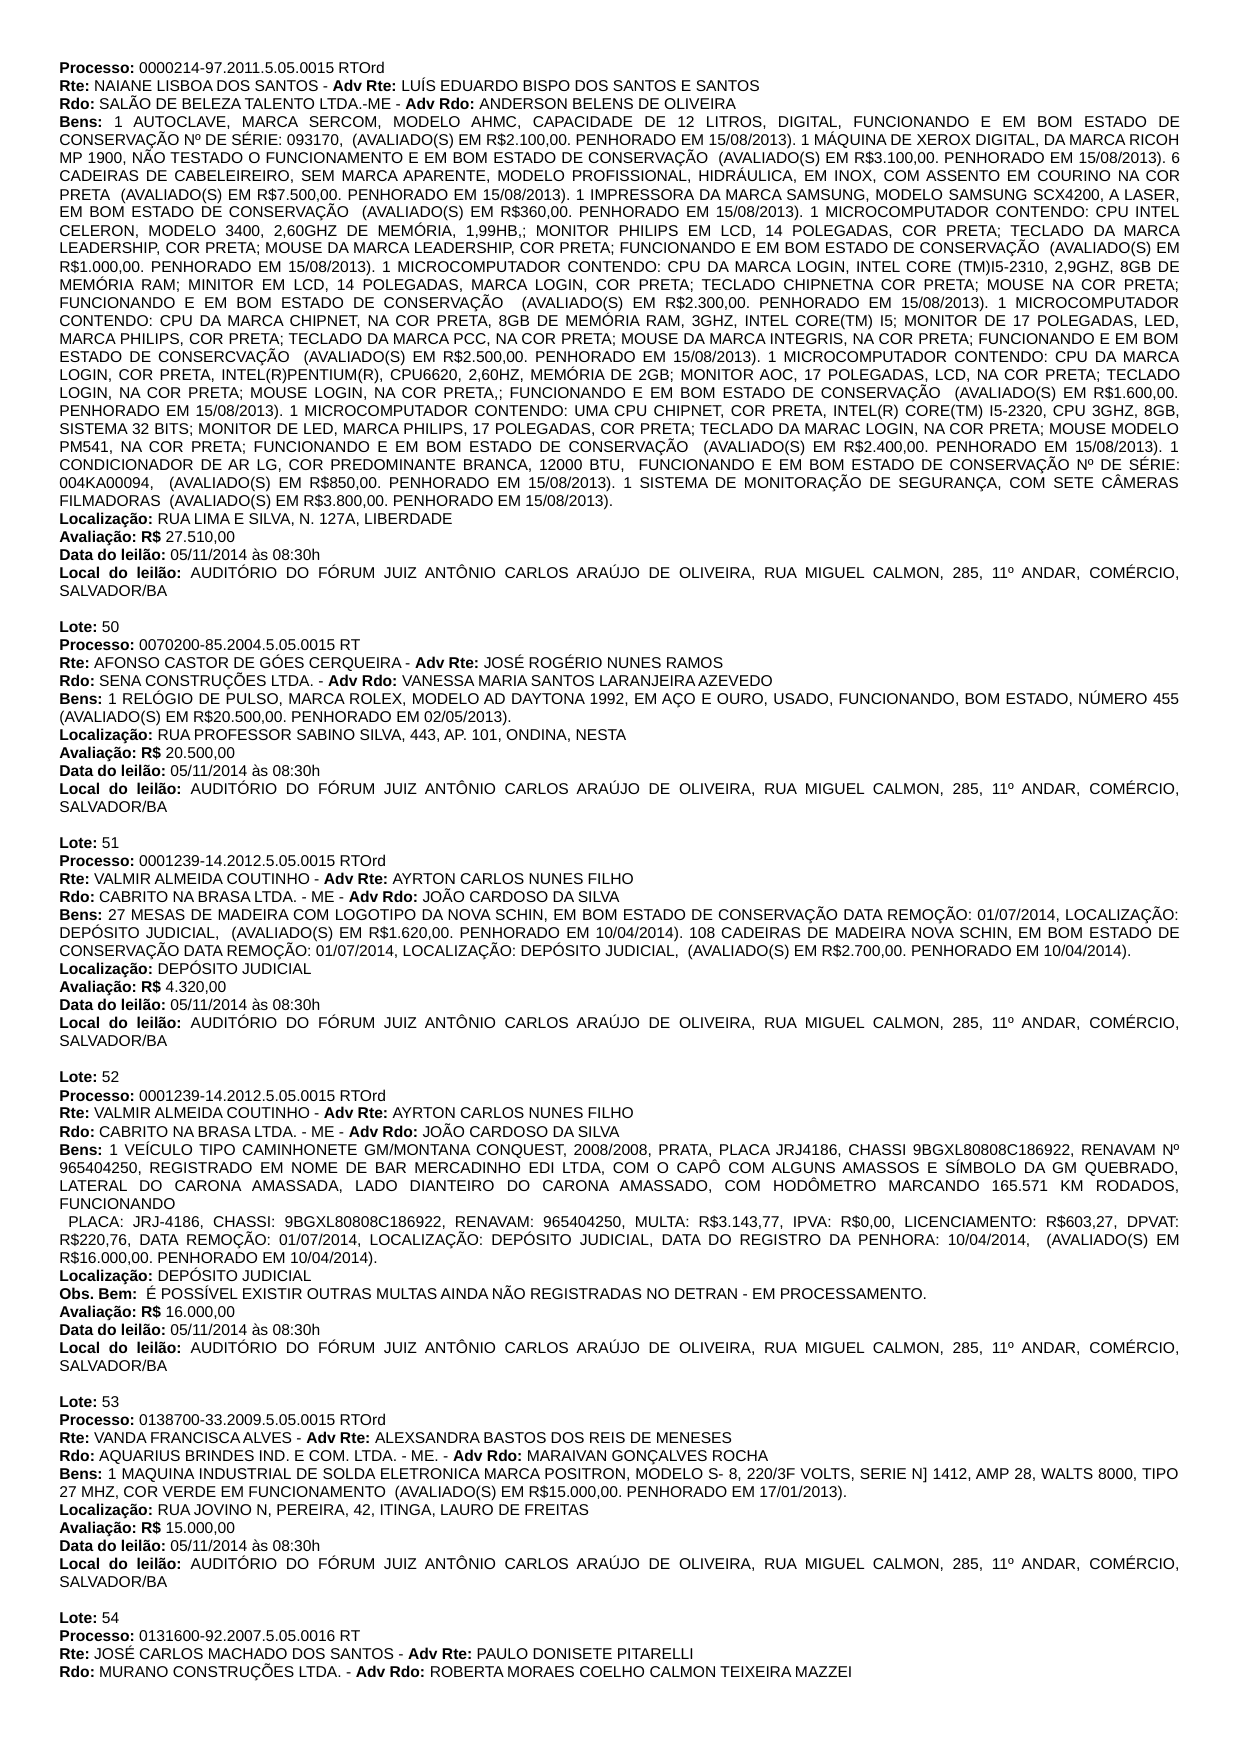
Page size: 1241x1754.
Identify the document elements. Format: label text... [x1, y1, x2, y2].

text Obs. Bem: É POSSÍVEL EXISTIR OUTRAS MULTAS AINDA NÃO REGISTRADAS NO DETRAN - EM PROCESSAMENTO. [59, 1284, 1181, 1302]
text Rdo: CABRITO NA BRASA LTDA. - ME - Adv Rdo: JOÃO CARDOSO DA SILVA [59, 1122, 1181, 1140]
text Processo: 0001239-14.2012.5.05.0015 RTOrd [59, 1086, 1181, 1104]
text Localização: DEPÓSITO JUDICIAL [59, 1266, 1181, 1284]
text Localização: RUA LIMA E SILVA, N. 127A, LIBERDADE [59, 509, 1181, 528]
text Data do leilão: 05/11/2014 às 08:30h [59, 996, 1181, 1014]
text Localização: RUA PROFESSOR SABINO SILVA, 443, AP. 101, ONDINA, NESTA [59, 726, 1181, 744]
text Avaliação: R$ 4.320,00 [59, 978, 1181, 996]
text Rte: VALMIR ALMEIDA COUTINHO - Adv Rte: AYRTON CARLOS NUNES FILHO [59, 1104, 1181, 1122]
text Bens: 27 MESAS DE MADEIRA COM LOGOTIPO DA NOVA SCHIN, EM BOM ESTADO DE CONSERVAÇÃO DATA REMOÇÃO: 01/07/2014, LOCALIZAÇÃO: DEPÓSITO JUDICIAL, (AVALIADO(S) EM R$1.620,00. PENHORADO EM 10/04/2014). 108 CADEIRAS DE MADEIRA NOVA SCHIN, EM BOM ESTADO DE CONSERVAÇÃO DATA REMOÇÃO: 01/07/2014, LOCALIZAÇÃO: DEPÓSITO JUDICIAL, (AVALIADO(S) EM R$2.700,00. PENHORADO EM 10/04/2014). [59, 906, 1181, 960]
text Avaliação: R$ 27.510,00 [59, 528, 1181, 546]
text Local do leilão: AUDITÓRIO DO FÓRUM JUIZ ANTÔNIO CARLOS ARAÚJO DE OLIVEIRA, RUA MIGUEL CALMON, 285, 11º ANDAR, COMÉRCIO, SALVADOR/BA [59, 1555, 1181, 1591]
text Rdo: SENA CONSTRUÇÕES LTDA. - Adv Rdo: VANESSA MARIA SANTOS LARANJEIRA AZEVEDO [59, 672, 1181, 690]
text Lote: 50 [59, 618, 1181, 636]
text Localização: DEPÓSITO JUDICIAL [59, 960, 1181, 978]
text Rdo: CABRITO NA BRASA LTDA. - ME - Adv Rdo: JOÃO CARDOSO DA SILVA [59, 888, 1181, 906]
text Rdo: MURANO CONSTRUÇÕES LTDA. - Adv Rdo: ROBERTA MORAES COELHO CALMON TEIXEIRA MAZZEI [59, 1663, 1181, 1681]
text Lote: 54 [59, 1609, 1181, 1627]
text Rdo: SALÃO DE BELEZA TALENTO LTDA.-ME - Adv Rdo: ANDERSON BELENS DE OLIVEIRA [59, 95, 1181, 113]
text Rte: AFONSO CASTOR DE GÓES CERQUEIRA - Adv Rte: JOSÉ ROGÉRIO NUNES RAMOS [59, 654, 1181, 672]
text Lote: 52 [59, 1068, 1181, 1086]
text Local do leilão: AUDITÓRIO DO FÓRUM JUIZ ANTÔNIO CARLOS ARAÚJO DE OLIVEIRA, RUA MIGUEL CALMON, 285, 11º ANDAR, COMÉRCIO, SALVADOR/BA [59, 564, 1181, 600]
text Rte: JOSÉ CARLOS MACHADO DOS SANTOS - Adv Rte: PAULO DONISETE PITARELLI [59, 1645, 1181, 1663]
text Rte: NAIANE LISBOA DOS SANTOS - Adv Rte: LUÍS EDUARDO BISPO DOS SANTOS E SANTOS [59, 77, 1181, 95]
text Lote: 51 [59, 834, 1181, 852]
text Processo: 0001239-14.2012.5.05.0015 RTOrd [59, 852, 1181, 870]
text Rte: VANDA FRANCISCA ALVES - Adv Rte: ALEXSANDRA BASTOS DOS REIS DE MENESES [59, 1429, 1181, 1447]
text Lote: 53 [59, 1393, 1181, 1411]
text Local do leilão: AUDITÓRIO DO FÓRUM JUIZ ANTÔNIO CARLOS ARAÚJO DE OLIVEIRA, RUA MIGUEL CALMON, 285, 11º ANDAR, COMÉRCIO, SALVADOR/BA [59, 1338, 1181, 1374]
text Avaliação: R$ 16.000,00 [59, 1302, 1181, 1321]
text Processo: 0070200-85.2004.5.05.0015 RT [59, 636, 1181, 654]
text Processo: 0000214-97.2011.5.05.0015 RTOrd [59, 59, 1181, 77]
text Localização: RUA JOVINO N, PEREIRA, 42, ITINGA, LAURO DE FREITAS [59, 1501, 1181, 1519]
text Rdo: AQUARIUS BRINDES IND. E COM. LTDA. - ME. - Adv Rdo: MARAIVAN GONÇALVES ROCHA [59, 1447, 1181, 1465]
text Bens: 1 AUTOCLAVE, MARCA SERCOM, MODELO AHMC, CAPACIDADE DE 12 LITROS, DIGITAL, FUNCIONANDO E EM BOM ESTADO DE CONSERVAÇÃO Nº DE SÉRIE: 093170, (AVALIADO(S) EM R$2.100,00. PENHORADO EM 15/08/2013). 1 MÁQUINA DE XEROX DIGITAL, DA MARCA RICOH MP 1900, NÃO TESTADO O FUNCIONAMENTO E EM BOM ESTADO DE CONSERVAÇÃO (AVALIADO(S) EM R$3.100,00. PENHORADO EM 15/08/2013). 6 CADEIRAS DE CABELEIREIRO, SEM MARCA APARENTE, MODELO PROFISSIONAL, HIDRÁULICA, EM INOX, COM ASSENTO EM COURINO NA COR PRETA (AVALIADO(S) EM R$7.500,00. PENHORADO EM 15/08/2013). 1 IMPRESSORA DA MARCA SAMSUNG, MODELO SAMSUNG SCX4200, A LASER, EM BOM ESTADO DE CONSERVAÇÃO (AVALIADO(S) EM R$360,00. PENHORADO EM 15/08/2013). 1 MICROCOMPUTADOR CONTENDO: CPU INTEL CELERON, MODELO 3400, 2,60GHZ DE MEMÓRIA, 1,99HB,; MONITOR PHILIPS EM LCD, 14 POLEGADAS, COR PRETA; TECLADO DA MARCA LEADERSHIP, COR PRETA; MOUSE DA MARCA LEADERSHIP, COR PRETA; FUNCIONANDO E EM BOM ESTADO DE CONSERVAÇÃO (AVALIADO(S) EM R$1.000,00. PENHORADO EM 15/08/2013). 1 MICROCOMPUTADOR CONTENDO: CPU DA MARCA LOGIN, INTEL CORE (TM)I5-2310, 2,9GHZ, 8GB DE MEMÓRIA RAM; MINITOR EM LCD, 14 POLEGADAS, MARCA LOGIN, COR PRETA; TECLADO CHIPNETNA COR PRETA; MOUSE NA COR PRETA; FUNCIONANDO E EM BOM ESTADO DE CONSERVAÇÃO (AVALIADO(S) EM R$2.300,00. PENHORADO EM 15/08/2013). 1 MICROCOMPUTADOR CONTENDO: CPU DA MARCA CHIPNET, NA COR PRETA, 8GB DE MEMÓRIA RAM, 3GHZ, INTEL CORE(TM) I5; MONITOR DE 17 POLEGADAS, LED, MARCA PHILIPS, COR PRETA; TECLADO DA MARCA PCC, NA COR PRETA; MOUSE DA MARCA INTEGRIS, NA COR PRETA; FUNCIONANDO E EM BOM ESTADO DE CONSERCVAÇÃO (AVALIADO(S) EM R$2.500,00. PENHORADO EM 15/08/2013). 1 MICROCOMPUTADOR CONTENDO: CPU DA MARCA LOGIN, COR PRETA, INTEL(R)PENTIUM(R), CPU6620, 2,60HZ, MEMÓRIA DE 2GB; MONITOR AOC, 17 POLEGADAS, LCD, NA COR PRETA; TECLADO LOGIN, NA COR PRETA; MOUSE LOGIN, NA COR PRETA,; FUNCIONANDO E EM BOM ESTADO DE CONSERVAÇÃO (AVALIADO(S) EM R$1.600,00. PENHORADO EM 15/08/2013). 1 MICROCOMPUTADOR CONTENDO: UMA CPU CHIPNET, COR PRETA, INTEL(R) CORE(TM) I5-2320, CPU 3GHZ, 8GB, SISTEMA 32 BITS; MONITOR DE LED, MARCA PHILIPS, 17 POLEGADAS, COR PRETA; TECLADO DA MARAC LOGIN, NA COR PRETA; MOUSE MODELO PM541, NA COR PRETA; FUNCIONANDO E EM BOM ESTADO DE CONSERVAÇÃO (AVALIADO(S) EM R$2.400,00. PENHORADO EM 15/08/2013). 1 CONDICIONADOR DE AR LG, COR PREDOMINANTE BRANCA, 12000 BTU, FUNCIONANDO E EM BOM ESTADO DE CONSERVAÇÃO Nº DE SÉRIE: 004KA00094, (AVALIADO(S) EM R$850,00. PENHORADO EM 15/08/2013). 1 SISTEMA DE MONITORAÇÃO DE SEGURANÇA, COM SETE CÂMERAS FILMADORAS (AVALIADO(S) EM R$3.800,00. PENHORADO EM 15/08/2013). [59, 113, 1181, 509]
text Avaliação: R$ 15.000,00 [59, 1519, 1181, 1537]
text Data do leilão: 05/11/2014 às 08:30h [59, 546, 1181, 564]
text Local do leilão: AUDITÓRIO DO FÓRUM JUIZ ANTÔNIO CARLOS ARAÚJO DE OLIVEIRA, RUA MIGUEL CALMON, 285, 11º ANDAR, COMÉRCIO, SALVADOR/BA [59, 780, 1181, 816]
text Data do leilão: 05/11/2014 às 08:30h [59, 762, 1181, 780]
text Bens: 1 VEÍCULO TIPO CAMINHONETE GM/MONTANA CONQUEST, 2008/2008, PRATA, PLACA JRJ4186, CHASSI 9BGXL80808C186922, RENAVAM Nº 965404250, REGISTRADO EM NOME DE BAR MERCADINHO EDI LTDA, COM O CAPÔ COM ALGUNS AMASSOS E SÍMBOLO DA GM QUEBRADO, LATERAL DO CARONA AMASSADA, LADO DIANTEIRO DO CARONA AMASSADO, COM HODÔMETRO MARCANDO 165.571 KM RODADOS, FUNCIONANDO [59, 1140, 1181, 1212]
text Data do leilão: 05/11/2014 às 08:30h [59, 1321, 1181, 1338]
text Processo: 0138700-33.2009.5.05.0015 RTOrd [59, 1411, 1181, 1429]
text Bens: 1 MAQUINA INDUSTRIAL DE SOLDA ELETRONICA MARCA POSITRON, MODELO S- 8, 220/3F VOLTS, SERIE N] 1412, AMP 28, WALTS 8000, TIPO 27 MHZ, COR VERDE EM FUNCIONAMENTO (AVALIADO(S) EM R$15.000,00. PENHORADO EM 17/01/2013). [59, 1465, 1181, 1501]
text Rte: VALMIR ALMEIDA COUTINHO - Adv Rte: AYRTON CARLOS NUNES FILHO [59, 870, 1181, 888]
text Processo: 0131600-92.2007.5.05.0016 RT [59, 1627, 1181, 1645]
text PLACA: JRJ-4186, CHASSI: 9BGXL80808C186922, RENAVAM: 965404250, MULTA: R$3.143,77, IPVA: R$0,00, LICENCIAMENTO: R$603,27, DPVAT: R$220,76, DATA REMOÇÃO: 01/07/2014, LOCALIZAÇÃO: DEPÓSITO JUDICIAL, DATA DO REGISTRO DA PENHORA: 10/04/2014, (AVALIADO(S) EM R$16.000,00. PENHORADO EM 10/04/2014). [59, 1212, 1181, 1266]
text Avaliação: R$ 20.500,00 [59, 744, 1181, 762]
text Data do leilão: 05/11/2014 às 08:30h [59, 1537, 1181, 1555]
text Bens: 1 RELÓGIO DE PULSO, MARCA ROLEX, MODELO AD DAYTONA 1992, EM AÇO E OURO, USADO, FUNCIONANDO, BOM ESTADO, NÚMERO 455 (AVALIADO(S) EM R$20.500,00. PENHORADO EM 02/05/2013). [59, 690, 1181, 726]
text Local do leilão: AUDITÓRIO DO FÓRUM JUIZ ANTÔNIO CARLOS ARAÚJO DE OLIVEIRA, RUA MIGUEL CALMON, 285, 11º ANDAR, COMÉRCIO, SALVADOR/BA [59, 1014, 1181, 1050]
